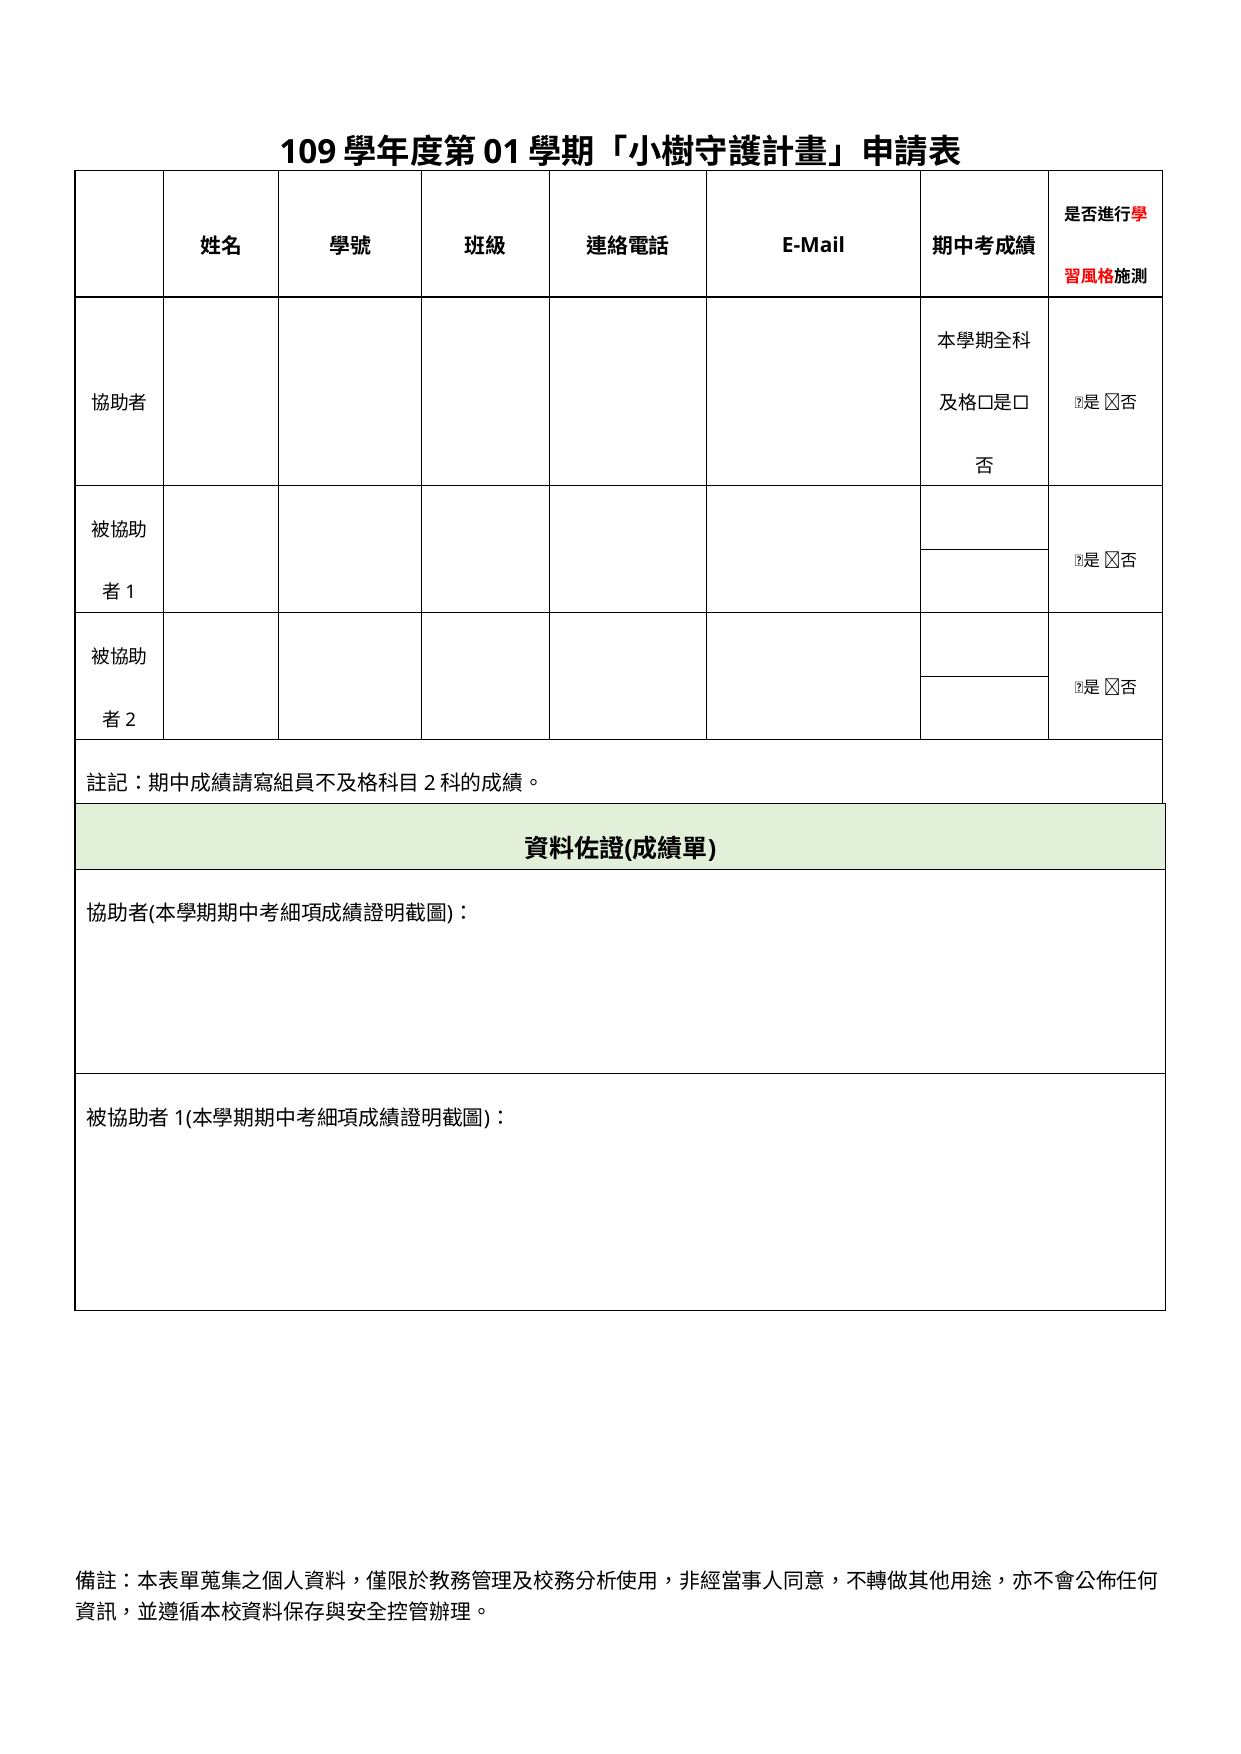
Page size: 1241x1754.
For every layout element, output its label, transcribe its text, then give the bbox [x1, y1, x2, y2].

table_cell [550, 613, 706, 739]
table_cell [550, 486, 706, 612]
table_cell [550, 298, 706, 485]
table_cell 是 否 [1049, 613, 1162, 739]
table_cell 被協助者1 [76, 486, 163, 612]
table_cell 是 否 [1049, 486, 1162, 612]
table_header 連絡電話 [550, 171, 706, 296]
table_cell 協助者(本學期期中考細項成績證明截圖)： [76, 870, 1165, 1073]
table_header [76, 171, 163, 296]
table_cell [164, 486, 278, 612]
table_cell [279, 298, 421, 485]
table_cell [164, 613, 278, 739]
table_cell [921, 677, 1048, 739]
table_header E-Mail [707, 171, 920, 296]
table_cell [707, 486, 920, 612]
text 109學年度第01學期「小樹守護計畫」申請表 [75, 108, 1165, 170]
table_cell [707, 613, 920, 739]
table_cell [921, 486, 1048, 548]
table_cell 本學期全科及格是否 [921, 298, 1048, 485]
table_cell 註記：期中成績請寫組員不及格科目2科的成績。 [76, 740, 1162, 803]
table_header 學號 [279, 171, 421, 296]
table_cell [422, 486, 549, 612]
table_cell [279, 486, 421, 612]
table_cell 被協助者1(本學期期中考細項成績證明截圖)： [76, 1074, 1165, 1310]
table_cell [422, 298, 549, 485]
table_cell [279, 613, 421, 739]
table_header 期中考成績 [921, 171, 1048, 296]
table_cell 被協助者2 [76, 613, 163, 739]
table_cell [921, 550, 1048, 612]
table_cell 協助者 [76, 298, 163, 485]
table_cell [422, 613, 549, 739]
table_cell [707, 298, 920, 485]
table_header 姓名 [164, 171, 278, 296]
table_cell 資料佐證(成績單) [76, 804, 1165, 869]
table_cell [921, 613, 1048, 676]
table_cell [164, 298, 278, 485]
table_header 班級 [422, 171, 549, 296]
table_header 是否進行學習風格施測 [1049, 171, 1162, 296]
table_cell 是 否 [1049, 298, 1162, 485]
